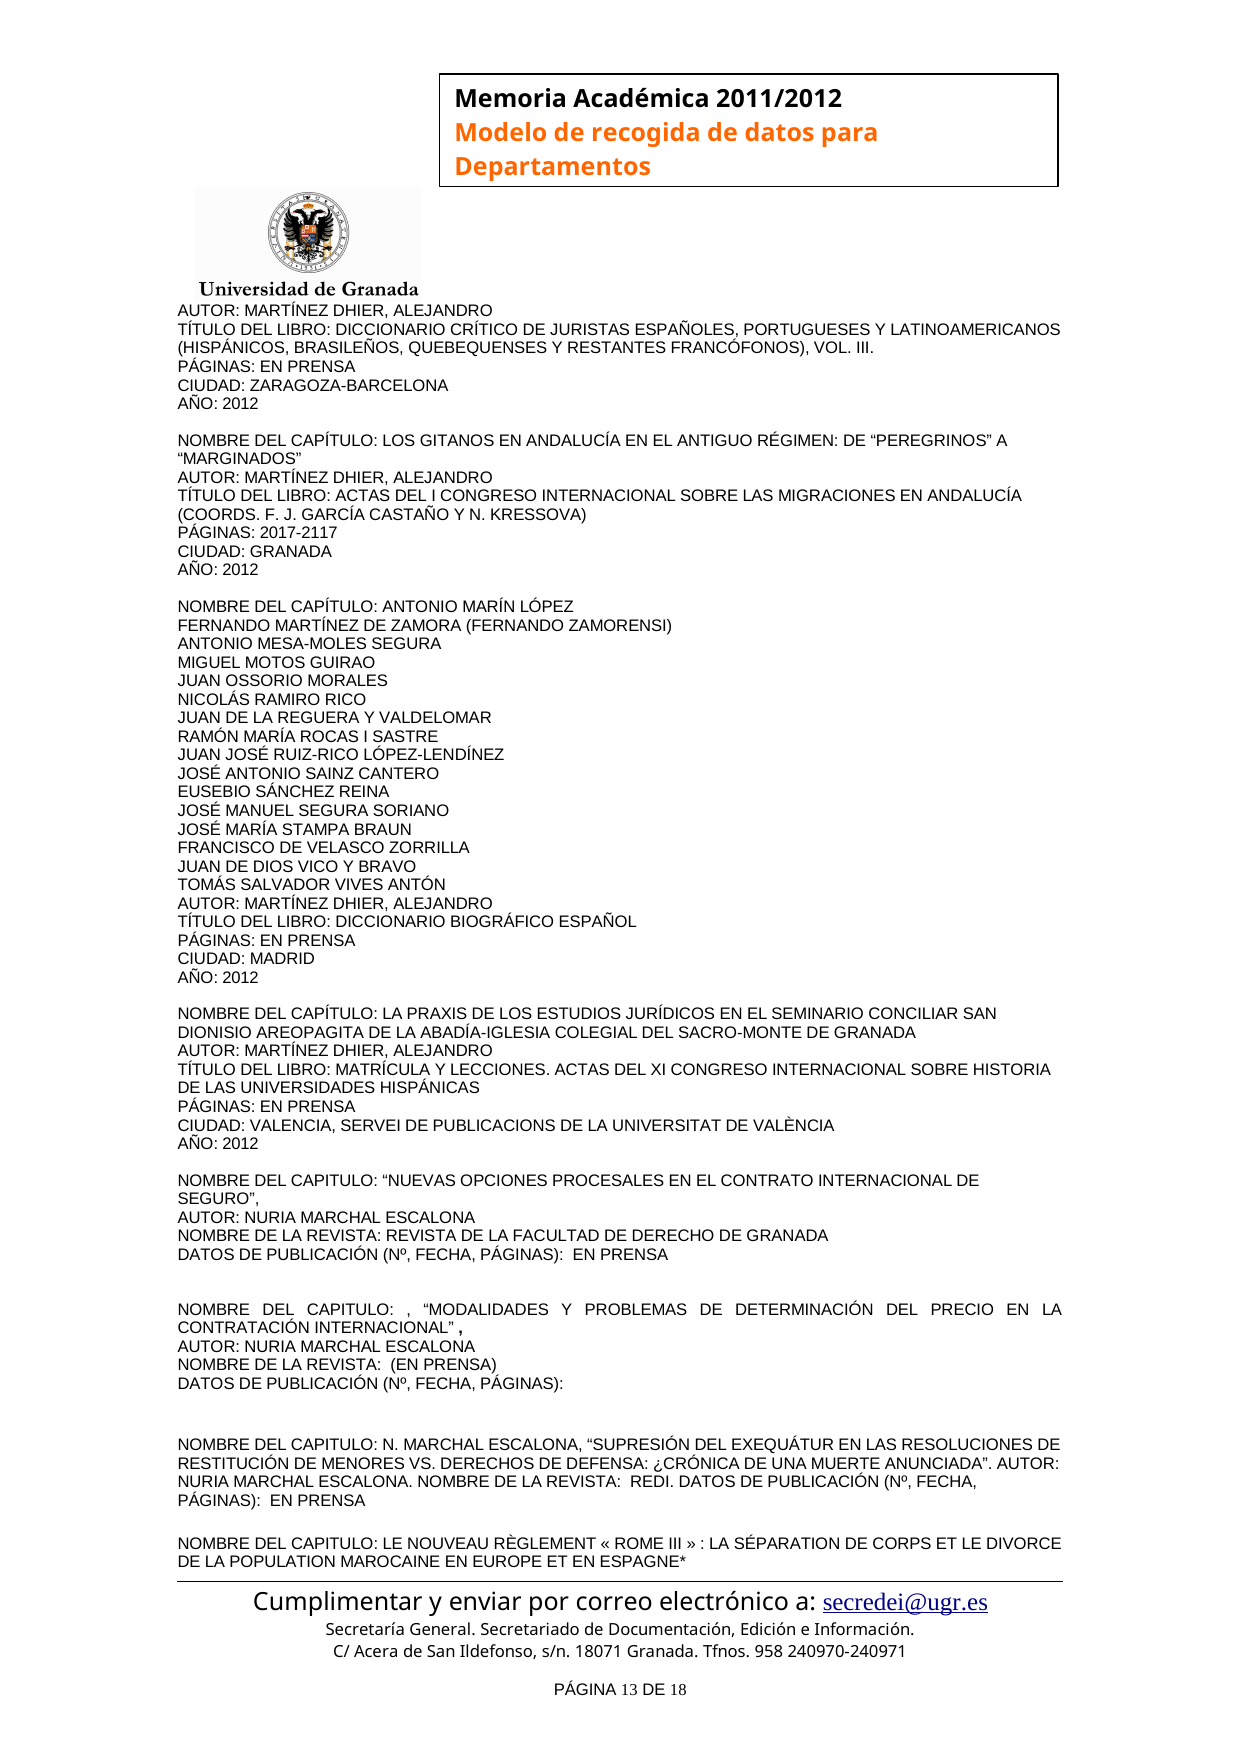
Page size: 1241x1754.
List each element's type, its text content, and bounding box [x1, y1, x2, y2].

text AUTOR: NURIA MARCHAL ESCALONA [177, 1337, 1063, 1356]
text NOMBRE DEL CAPÍTULO: ANTONIO MARÍN LÓPEZ [177, 597, 1063, 616]
text NOMBRE DE LA REVISTA: (EN PRENSA) [177, 1356, 1063, 1374]
text AUTOR: MARTÍNEZ DHIER, ALEJANDRO [177, 468, 1063, 487]
text DATOS DE PUBLICACIÓN (Nº, FECHA, PÁGINAS): EN PRENSA [177, 1245, 1063, 1264]
text PÁGINAS: EN PRENSA [177, 357, 1063, 376]
text NOMBRE DEL CAPITULO: LE NOUVEAU RÈGLEMENT « ROME III » : LA SÉPARATION DE CORPS ET LE DIVORCE DE LA POPULATION MAROCAINE EN EUROPE ET EN ESPAGNE* [177, 1534, 1063, 1571]
text TOMÁS SALVADOR VIVES ANTÓN [177, 876, 1063, 894]
text NOMBRE DE LA REVISTA: REVISTA DE LA FACULTAD DE DERECHO DE GRANADA [177, 1227, 1063, 1245]
text AUTOR: NURIA MARCHAL ESCALONA [177, 1208, 1063, 1227]
text NOMBRE DEL CAPÍTULO: LA PRAXIS DE LOS ESTUDIOS JURÍDICOS EN EL SEMINARIO CONCILIAR SAN DIONISIO AREOPAGITA DE LA ABADÍA-IGLESIA COLEGIAL DEL SACRO-MONTE DE GRANADA [177, 1005, 1063, 1042]
text FERNANDO MARTÍNEZ DE ZAMORA (FERNANDO ZAMORENSI) [177, 616, 1063, 634]
text JOSÉ MANUEL SEGURA SORIANO [177, 801, 1063, 820]
picture [195, 187, 421, 302]
text JOSÉ ANTONIO SAINZ CANTERO [177, 764, 1063, 783]
text AÑO: 2012 [177, 561, 1063, 579]
text TÍTULO DEL LIBRO: DICCIONARIO CRÍTICO DE JURISTAS ESPAÑOLES, PORTUGUESES Y LATINOAMERICANOS (HISPÁNICOS, BRASILEÑOS, QUEBEQUENSES Y RESTANTES FRANCÓFONOS), VOL. III. [177, 320, 1063, 357]
text TÍTULO DEL LIBRO: DICCIONARIO BIOGRÁFICO ESPAÑOL [177, 913, 1063, 931]
text AÑO: 2012 [177, 968, 1063, 987]
text CIUDAD: GRANADA [177, 542, 1063, 561]
text TÍTULO DEL LIBRO: ACTAS DEL I CONGRESO INTERNACIONAL SOBRE LAS MIGRACIONES EN ANDALUCÍA (COORDS. F. J. GARCÍA CASTAÑO Y N. KRESSOVA) [177, 487, 1063, 524]
subtitle NOMBRE DEL CAPITULO: N. MARCHAL ESCALONA, “SUPRESIÓN DEL EXEQUÁTUR EN LAS RESOLUCIONES DE RESTITUCIÓN DE MENORES VS. DERECHOS DE DEFENSA: ¿CRÓNICA DE UNA MUERTE ANUNCIADA”. AUTOR: NURIA MARCHAL ESCALONA. NOMBRE DE LA REVISTA: REDI. DATOS DE PUBLICACIÓN (Nº, FECHA, PÁGINAS): EN PRENSA [177, 1436, 1063, 1510]
text AUTOR: MARTÍNEZ DHIER, ALEJANDRO [177, 302, 1063, 320]
text NOMBRE DEL CAPITULO: “NUEVAS OPCIONES PROCESALES EN EL CONTRATO INTERNACIONAL DE SEGURO”, [177, 1171, 1063, 1208]
text FRANCISCO DE VELASCO ZORRILLA [177, 838, 1063, 857]
text ANTONIO MESA-MOLES SEGURA [177, 634, 1063, 653]
text PÁGINAS: EN PRENSA [177, 1097, 1063, 1116]
text NOMBRE DEL CAPÍTULO: LOS GITANOS EN ANDALUCÍA EN EL ANTIGUO RÉGIMEN: DE “PEREGRINOS” A “MARGINADOS” [177, 431, 1063, 468]
text JUAN JOSÉ RUIZ-RICO LÓPEZ-LENDÍNEZ [177, 746, 1063, 764]
text JOSÉ MARÍA STAMPA BRAUN [177, 820, 1063, 838]
text PÁGINAS: 2017-2117 [177, 524, 1063, 542]
text EUSEBIO SÁNCHEZ REINA [177, 783, 1063, 801]
text JUAN OSSORIO MORALES [177, 672, 1063, 690]
text AÑO: 2012 [177, 394, 1063, 413]
text AUTOR: MARTÍNEZ DHIER, ALEJANDRO [177, 1042, 1063, 1060]
text RAMÓN MARÍA ROCAS I SASTRE [177, 727, 1063, 746]
text TÍTULO DEL LIBRO: MATRÍCULA Y LECCIONES. ACTAS DEL XI CONGRESO INTERNACIONAL SOBRE HISTORIA DE LAS UNIVERSIDADES HISPÁNICAS [177, 1060, 1063, 1097]
text CIUDAD: MADRID [177, 950, 1063, 968]
text MIGUEL MOTOS GUIRAO [177, 653, 1063, 672]
text CIUDAD: VALENCIA, SERVEI DE PUBLICACIONS DE LA UNIVERSITAT DE VALÈNCIA [177, 1116, 1063, 1134]
text PÁGINAS: EN PRENSA [177, 931, 1063, 950]
text NOMBRE DEL CAPITULO: , “MODALIDADES Y PROBLEMAS DE DETERMINACIÓN DEL PRECIO EN LA CONTRATACIÓN INTERNACIONAL” , [177, 1300, 1063, 1337]
text AUTOR: MARTÍNEZ DHIER, ALEJANDRO [177, 894, 1063, 913]
text CIUDAD: ZARAGOZA-BARCELONA [177, 376, 1063, 394]
text JUAN DE LA REGUERA Y VALDELOMAR [177, 709, 1063, 727]
text JUAN DE DIOS VICO Y BRAVO [177, 857, 1063, 876]
text DATOS DE PUBLICACIÓN (Nº, FECHA, PÁGINAS): [177, 1374, 1063, 1393]
text NICOLÁS RAMIRO RICO [177, 690, 1063, 709]
text AÑO: 2012 [177, 1134, 1063, 1153]
